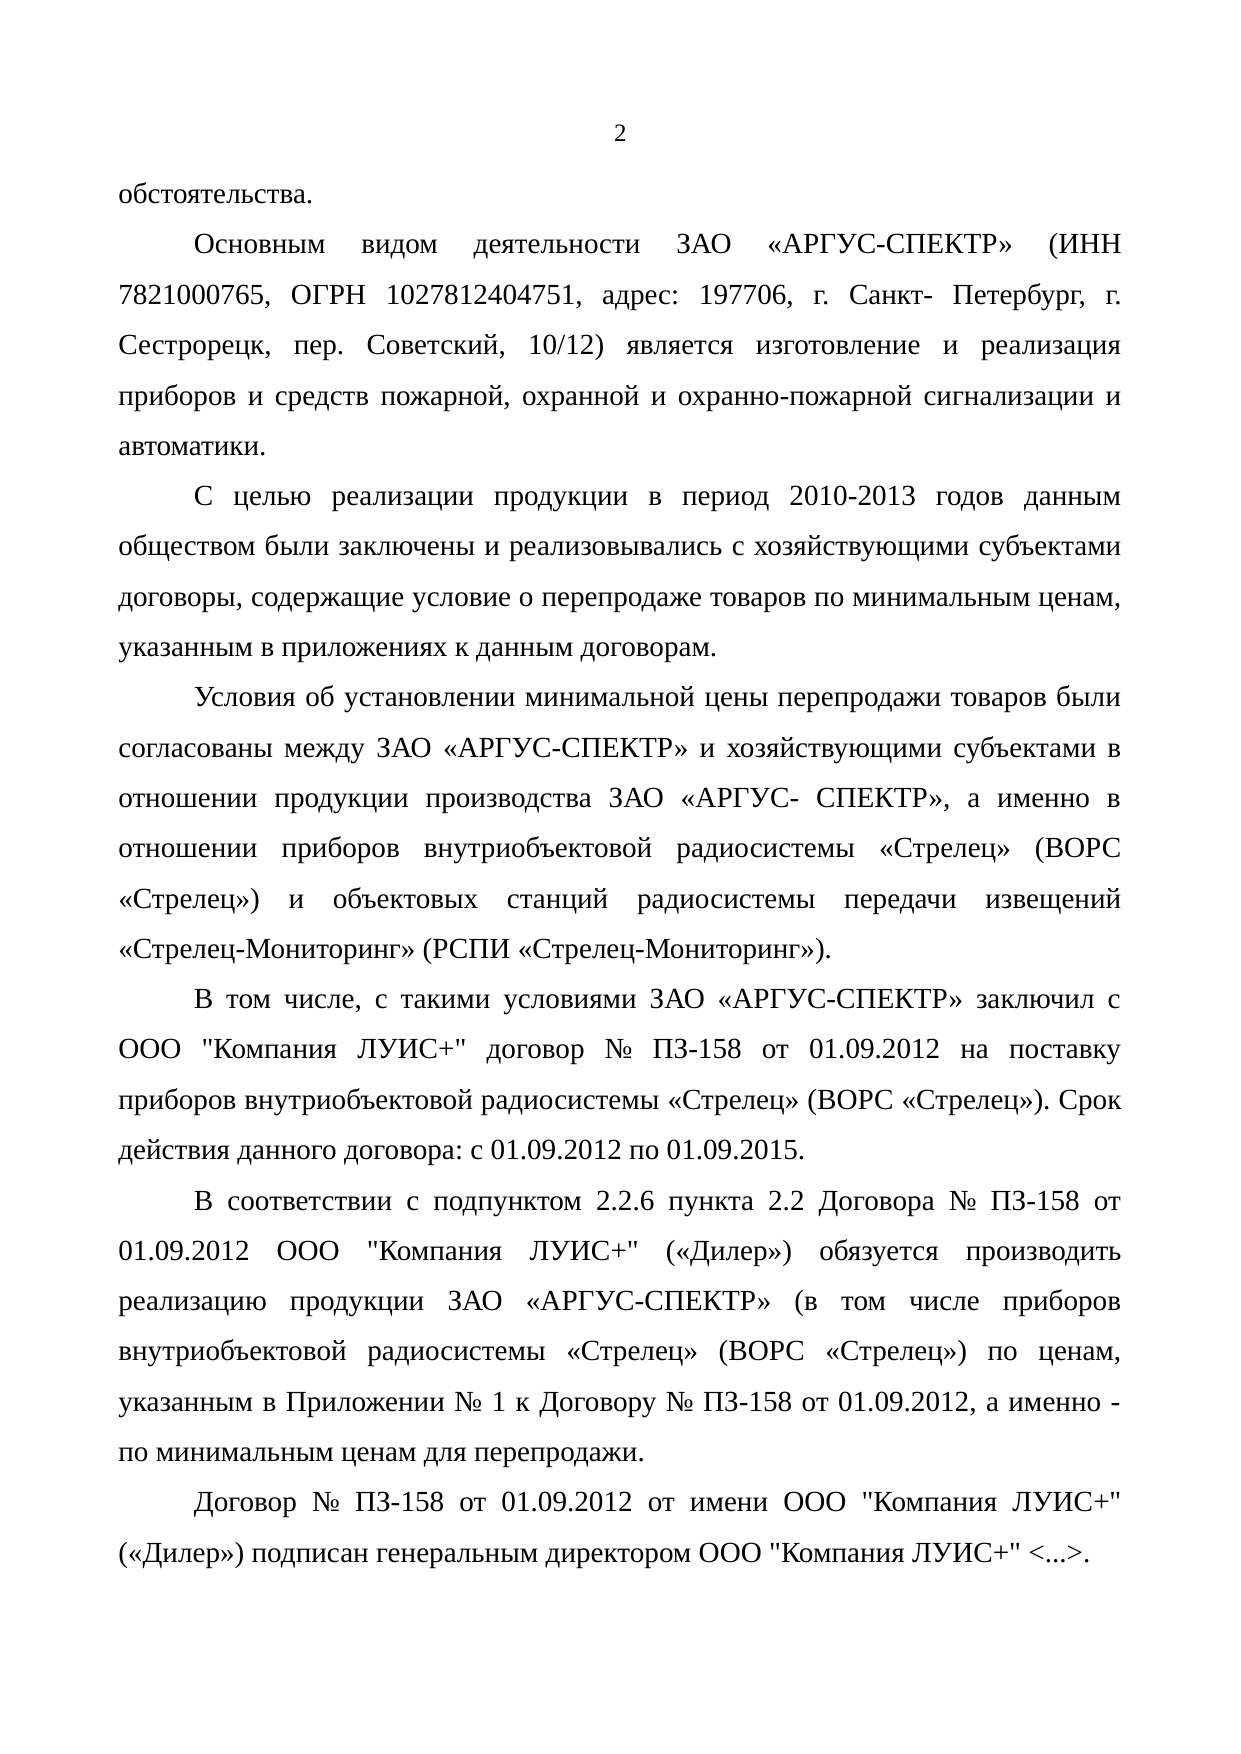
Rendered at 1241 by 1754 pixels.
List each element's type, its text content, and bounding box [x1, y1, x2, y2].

text Основным видом деятельности ЗАО «АРГУС-СПЕКТР» (ИНН 7821000765, ОГРН 1027812404751, адрес: 197706, г. Санкт- Петербург, г. Сестрорецк, пер. Советский, 10/12) является изготовление и реализация приборов и средств пожарной, охранной и охранно-пожарной сигнализации и автоматики. [118, 227, 1122, 461]
text обстоятельства. [118, 176, 1122, 210]
text Договор № ПЗ-158 от 01.09.2012 от имени ООО "Компания ЛУИС+" («Дилер») подписан генеральным директором ООО "Компания ЛУИС+" <...>. [118, 1484, 1122, 1568]
text С целью реализации продукции в период 2010-2013 годов данным обществом были заключены и реализовывались с хозяйствующими субъектами договоры, содержащие условие о перепродаже товаров по минимальным ценам, указанным в приложениях к данным договорам. [118, 478, 1122, 663]
text В соответствии с подпунктом 2.2.6 пункта 2.2 Договора № ПЗ-158 от 01.09.2012 ООО "Компания ЛУИС+" («Дилер») обязуется производить реализацию продукции ЗАО «АРГУС-СПЕКТР» (в том числе приборов внутриобъектовой радиосистемы «Стрелец» (ВОРС «Стрелец») по ценам, указанным в Приложении № 1 к Договору № ПЗ-158 от 01.09.2012, а именно - по минимальным ценам для перепродажи. [118, 1183, 1122, 1468]
text В том числе, с такими условиями ЗАО «АРГУС-СПЕКТР» заключил с ООО "Компания ЛУИС+" договор № ПЗ-158 от 01.09.2012 на поставку приборов внутриобъектовой радиосистемы «Стрелец» (ВОРС «Стрелец»). Срок действия данного договора: с 01.09.2012 по 01.09.2015. [118, 981, 1122, 1166]
text Условия об установлении минимальной цены перепродажи товаров были согласованы между ЗАО «АРГУС-СПЕКТР» и хозяйствующими субъектами в отношении продукции производства ЗАО «АРГУС- СПЕКТР», а именно в отношении приборов внутриобъектовой радиосистемы «Стрелец» (ВОРС «Стрелец») и объектовых станций радиосистемы передачи извещений «Стрелец-Мониторинг» (РСПИ «Стрелец-Мониторинг»). [118, 679, 1122, 964]
